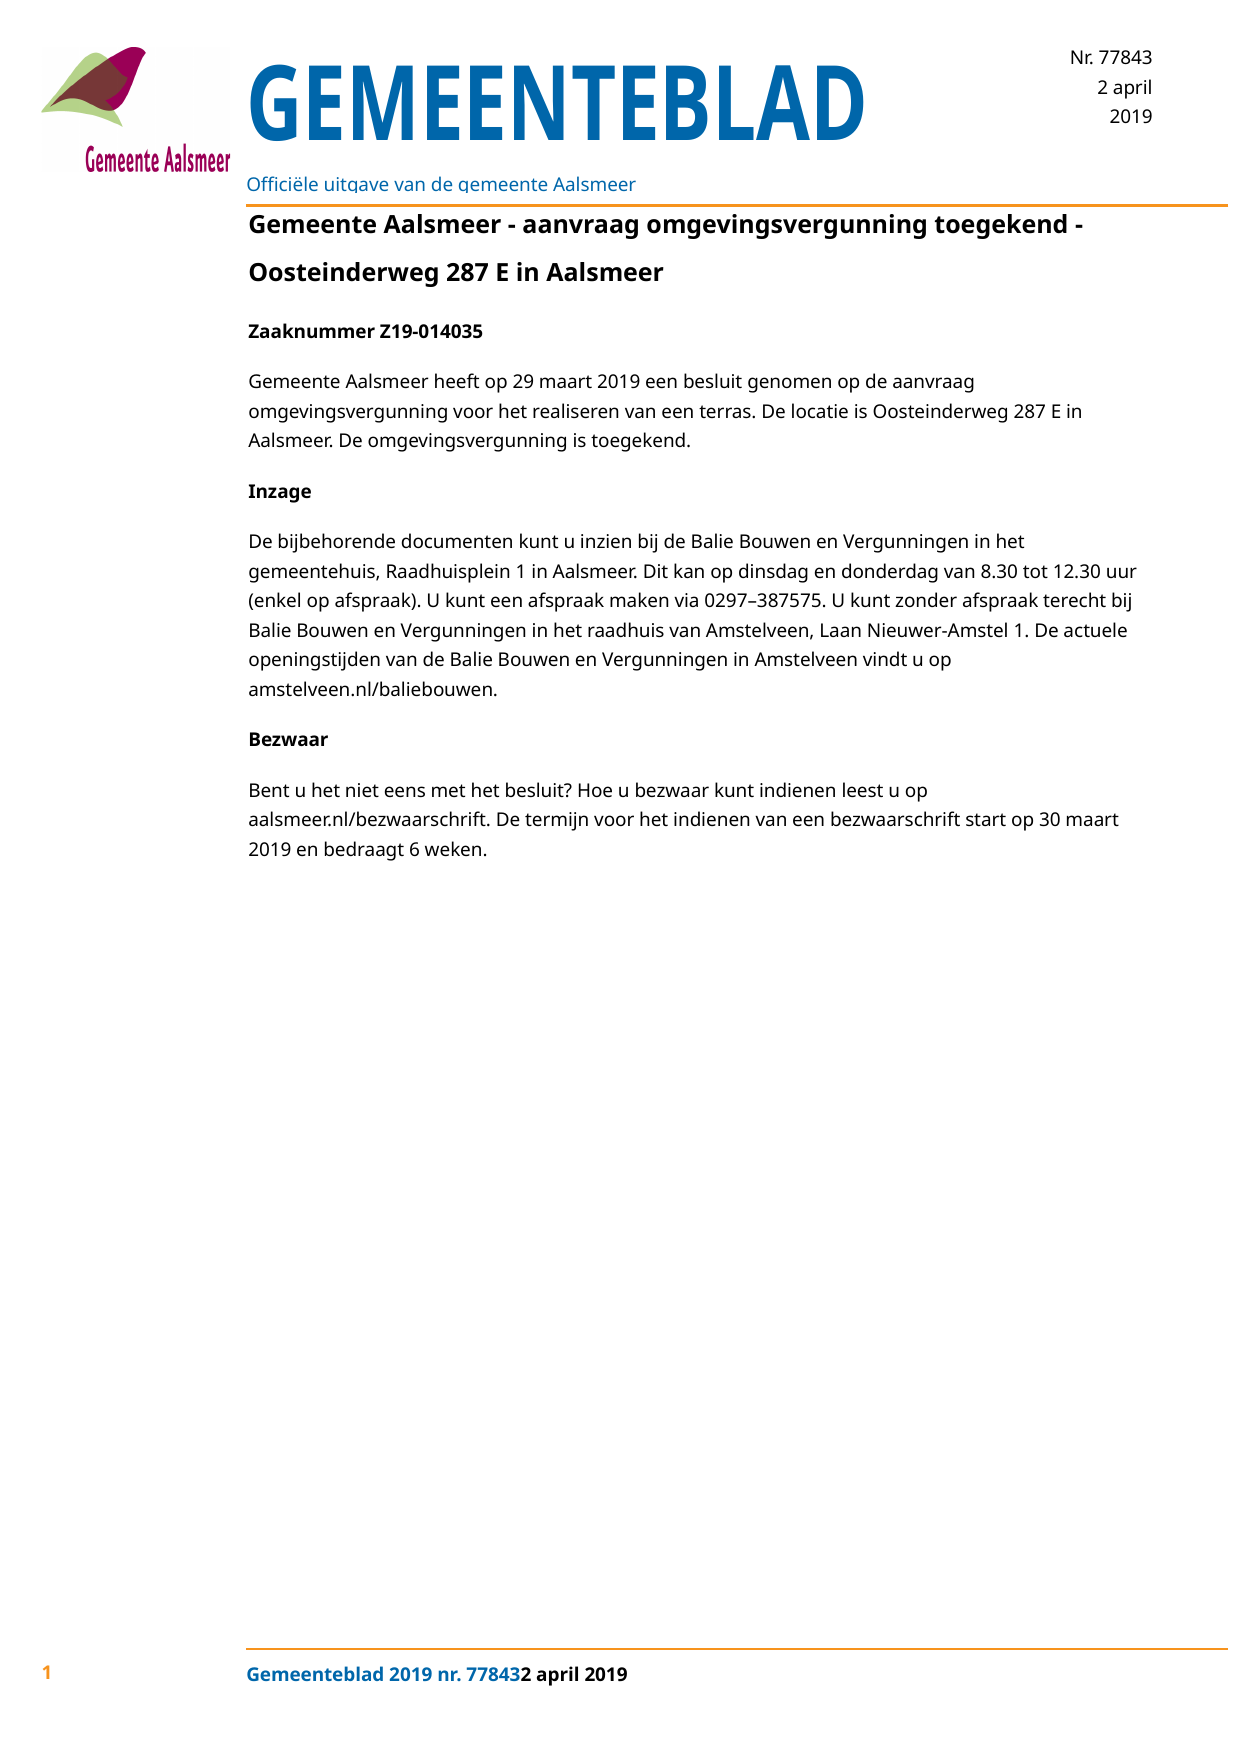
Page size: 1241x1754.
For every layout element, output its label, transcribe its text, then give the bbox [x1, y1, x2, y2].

text Inzage [248, 478, 1152, 504]
text Gemeente Aalsmeer - aanvraag omgevingsvergunning toegekend - Oosteinderweg 287 E in Aalsmeer [248, 207, 1152, 288]
text De bijbehorende documenten kunt u inzien bij de Balie Bouwen en Vergunningen in het gemeentehuis, Raadhuisplein 1 in Aalsmeer. Dit kan op dinsdag en donderdag van 8.30 tot 12.30 uur (enkel op afspraak). U kunt een afspraak maken via 0297–387575. U kunt zonder afspraak terecht bij Balie Bouwen en Vergunningen in het raadhuis van Amstelveen, Laan Nieuwer-Amstel 1. De actuele openingstijden van de Balie Bouwen en Vergunningen in Amstelveen vindt u op amstelveen.nl/baliebouwen. [248, 528, 1152, 702]
text Zaaknummer Z19-014035 [248, 318, 1152, 344]
text Gemeente Aalsmeer heeft op 29 maart 2019 een besluit genomen op de aanvraag omgevingsvergunning voor het realiseren van een terras. De locatie is Oosteinderweg 287 E in Aalsmeer. De omgevingsvergunning is toegekend. [248, 368, 1152, 453]
text Bezwaar [248, 727, 1152, 752]
text Bent u het niet eens met het besluit? Hoe u bezwaar kunt indienen leest u op aalsmeer.nl/bezwaarschrift. De termijn voor het indienen van een bezwaarschrift start op 30 maart 2019 en bedraagt 6 weken. [248, 777, 1152, 862]
picture [41, 47, 231, 172]
